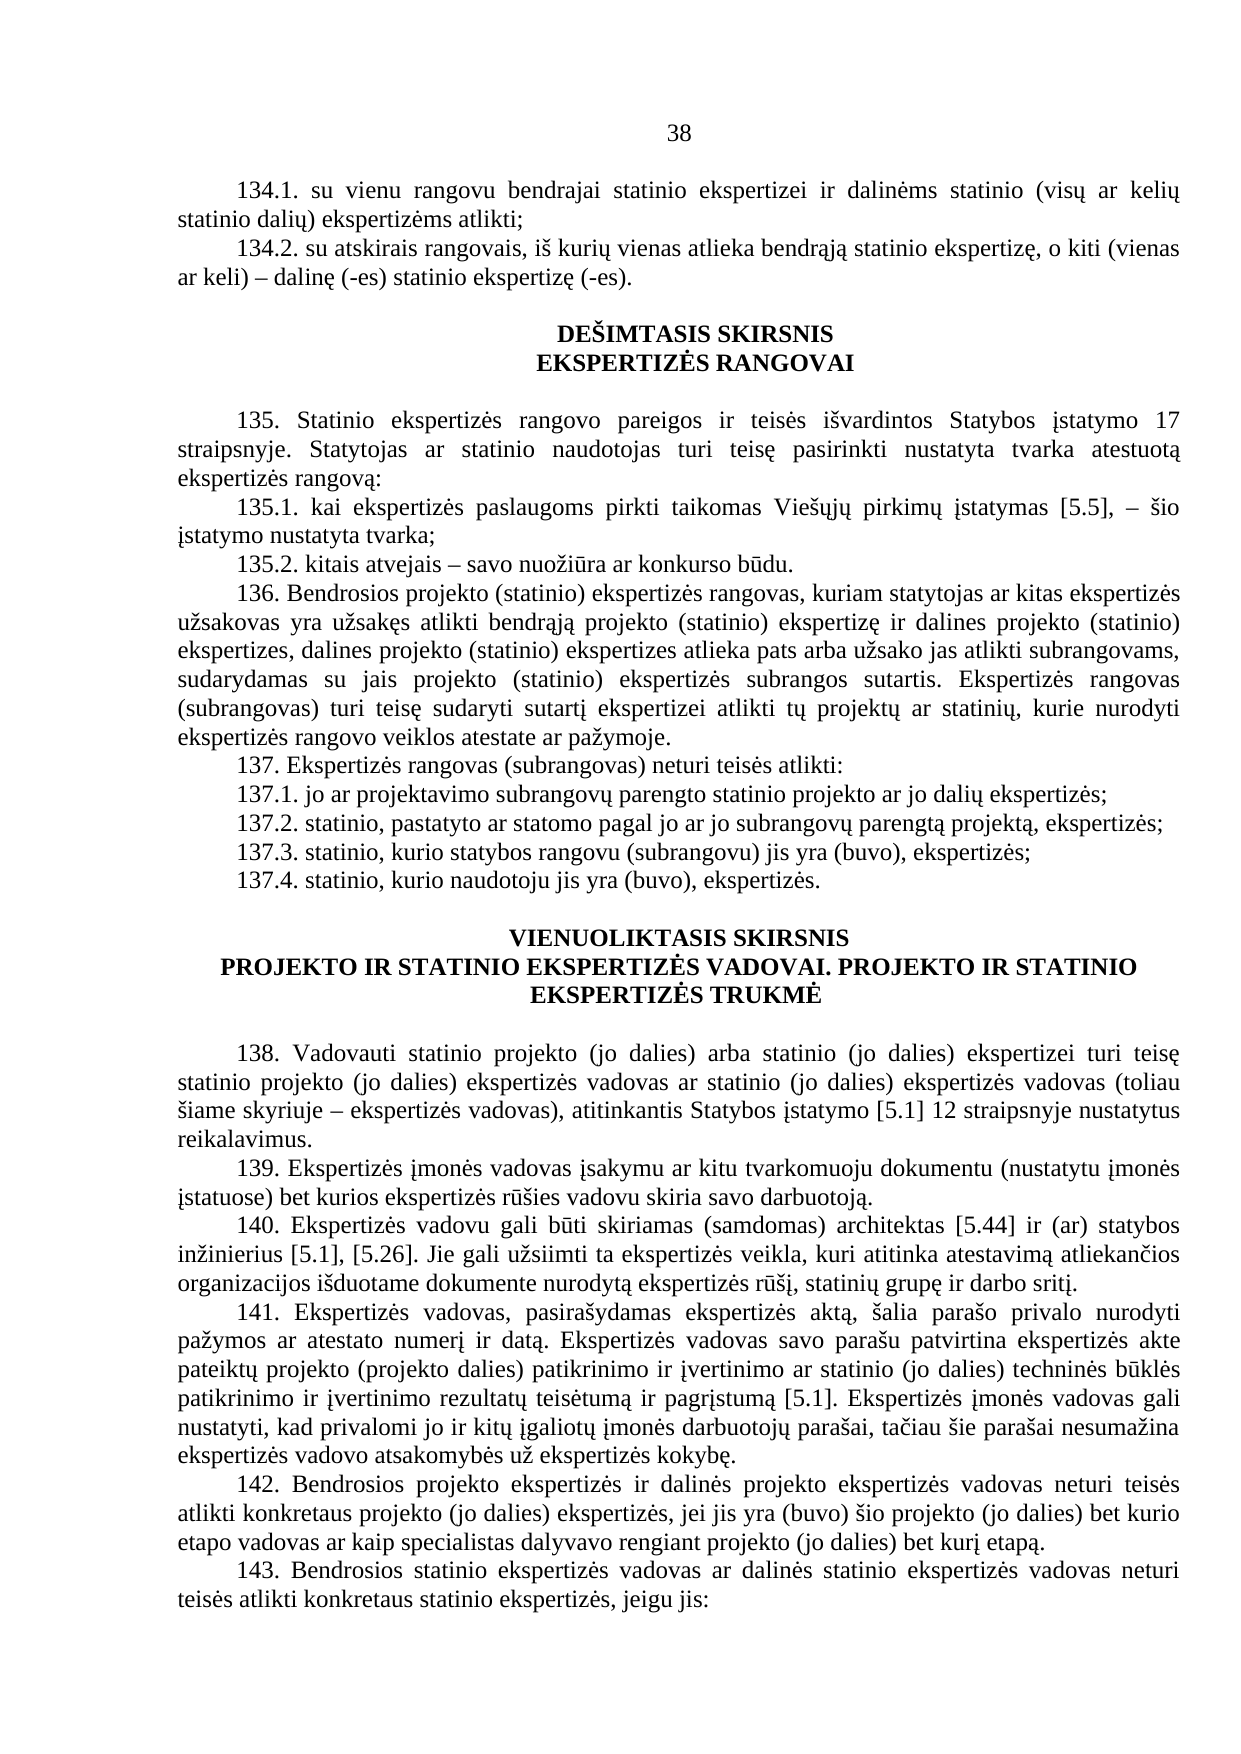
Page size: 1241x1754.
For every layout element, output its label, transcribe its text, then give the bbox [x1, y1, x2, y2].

text 137.3. statinio, kurio statybos rangovu (subrangovu) jis yra (buvo), ekspertizės; [177, 837, 1181, 866]
text 135.2. kitais atvejais – savo nuožiūra ar konkurso būdu. [177, 549, 1181, 578]
text 136. Bendrosios projekto (statinio) ekspertizės rangovas, kuriam statytojas ar kitas ekspertizės užsakovas yra užsakęs atlikti bendrąją projekto (statinio) ekspertizę ir dalines projekto (statinio) ekspertizes, dalines projekto (statinio) ekspertizes atlieka pats arba užsako jas atlikti subrangovams, sudarydamas su jais projekto (statinio) ekspertizės subrangos sutartis. Ekspertizės rangovas (subrangovas) turi teisę sudaryti sutartį ekspertizei atlikti tų projektų ar statinių, kurie nurodyti ekspertizės rangovo veiklos atestate ar pažymoje. [177, 578, 1181, 751]
text 137.4. statinio, kurio naudotoju jis yra (buvo), ekspertizės. [177, 866, 1181, 894]
text 143. Bendrosios statinio ekspertizės vadovas ar dalinės statinio ekspertizės vadovas neturi teisės atlikti konkretaus statinio ekspertizės, jeigu jis: [177, 1556, 1181, 1613]
text 137.2. statinio, pastatyto ar statomo pagal jo ar jo subrangovų parengtą projektą, ekspertizės; [177, 808, 1181, 837]
text 139. Ekspertizės įmonės vadovas įsakymu ar kitu tvarkomuoju dokumentu (nustatytu įmonės įstatuose) bet kurios ekspertizės rūšies vadovu skiria savo darbuotoją. [177, 1153, 1181, 1211]
text 138. Vadovauti statinio projekto (jo dalies) arba statinio (jo dalies) ekspertizei turi teisę statinio projekto (jo dalies) ekspertizės vadovas ar statinio (jo dalies) ekspertizės vadovas (toliau šiame skyriuje – ekspertizės vadovas), atitinkantis Statybos įstatymo [5.1] 12 straipsnyje nustatytus reikalavimus. [177, 1038, 1181, 1153]
text 137. Ekspertizės rangovas (subrangovas) neturi teisės atlikti: [177, 751, 1181, 779]
text 140. Ekspertizės vadovu gali būti skiriamas (samdomas) architektas [5.44] ir (ar) statybos inžinierius [5.1], [5.26]. Jie gali užsiimti ta ekspertizės veikla, kuri atitinka atestavimą atliekančios organizacijos išduotame dokumente nurodytą ekspertizės rūšį, statinių grupę ir darbo sritį. [177, 1211, 1181, 1297]
text PROJEKTO IR STATINIO EKSPERTIZĖS VADOVAI. PROJEKTO IR STATINIO EKSPERTIZĖS TRUKMĖ [177, 952, 1181, 1009]
text 134.2. su atskirais rangovais, iš kurių vienas atlieka bendrąją statinio ekspertizę, o kiti (vienas ar keli) – dalinę (-es) statinio ekspertizę (-es). [177, 233, 1181, 291]
text 135. Statinio ekspertizės rangovo pareigos ir teisės išvardintos Statybos įstatymo 17 straipsnyje. Statytojas ar statinio naudotojas turi teisę pasirinkti nustatyta tvarka atestuotą ekspertizės rangovą: [177, 406, 1181, 492]
text 135.1. kai ekspertizės paslaugoms pirkti taikomas Viešųjų pirkimų įstatymas [5.5], – šio įstatymo nustatyta tvarka; [177, 492, 1181, 549]
text EKSPERTIZĖS RANGOVAI [177, 348, 1181, 377]
text 137.1. jo ar projektavimo subrangovų parengto statinio projekto ar jo dalių ekspertizės; [177, 779, 1181, 808]
text 141. Ekspertizės vadovas, pasirašydamas ekspertizės aktą, šalia parašo privalo nurodyti pažymos ar atestato numerį ir datą. Ekspertizės vadovas savo parašu patvirtina ekspertizės akte pateiktų projekto (projekto dalies) patikrinimo ir įvertinimo ar statinio (jo dalies) techninės būklės patikrinimo ir įvertinimo rezultatų teisėtumą ir pagrįstumą [5.1]. Ekspertizės įmonės vadovas gali nustatyti, kad privalomi jo ir kitų įgaliotų įmonės darbuotojų parašai, tačiau šie parašai nesumažina ekspertizės vadovo atsakomybės už ekspertizės kokybę. [177, 1297, 1181, 1469]
text 134.1. su vienu rangovu bendrajai statinio ekspertizei ir dalinėms statinio (visų ar kelių statinio dalių) ekspertizėms atlikti; [177, 176, 1181, 233]
text VIENUOLIKTASIS SKIRSNIS [177, 923, 1181, 952]
text DEŠIMTASIS SKIRSNIS [177, 319, 1181, 348]
text 142. Bendrosios projekto ekspertizės ir dalinės projekto ekspertizės vadovas neturi teisės atlikti konkretaus projekto (jo dalies) ekspertizės, jei jis yra (buvo) šio projekto (jo dalies) bet kurio etapo vadovas ar kaip specialistas dalyvavo rengiant projekto (jo dalies) bet kurį etapą. [177, 1469, 1181, 1556]
